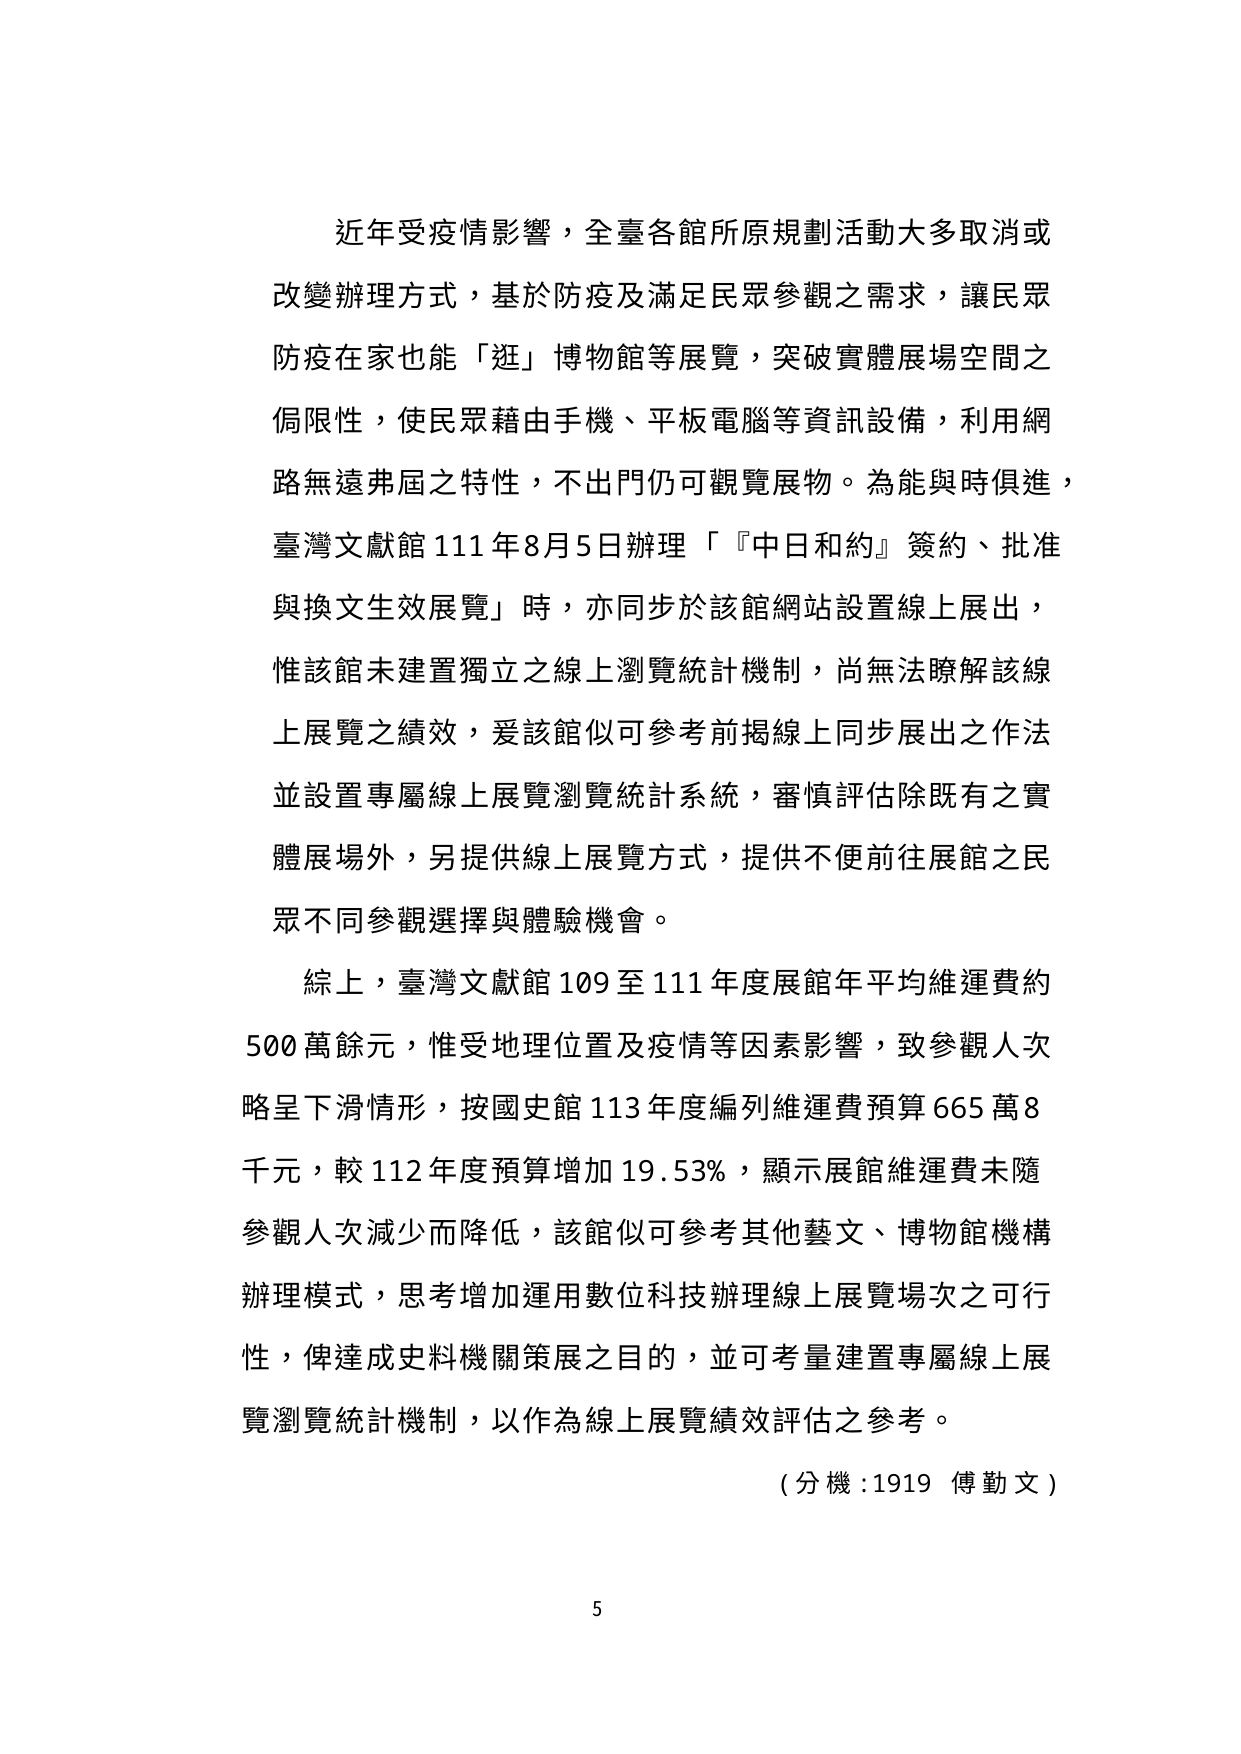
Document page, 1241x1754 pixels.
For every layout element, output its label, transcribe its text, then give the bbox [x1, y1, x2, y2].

text (分機:1919 傅勤文) [236, 1439, 1063, 1502]
text 綜上，臺灣文獻館109至111年度展館年平均維運費約500萬餘元，惟受地理位置及疫情等因素影響，致參觀人次略呈下滑情形，按國史館113年度編列維運費預算665萬8千元，較112年度預算增加19.53%，顯示展館維運費未隨參觀人次減少而降低，該館似可參考其他藝文、博物館機構辦理模式，思考增加運用數位科技辦理線上展覽場次之可行性，俾達成史料機關策展之目的，並可考量建置專屬線上展覽瀏覽統計機制，以作為線上展覽績效評估之參考。 [236, 939, 1063, 1439]
text 近年受疫情影響，全臺各館所原規劃活動大多取消或改變辦理方式，基於防疫及滿足民眾參觀之需求，讓民眾防疫在家也能「逛」博物館等展覽，突破實體展場空間之侷限性，使民眾藉由手機、平板電腦等資訊設備，利用網路無遠弗屆之特性，不出門仍可觀覽展物。為能與時俱進，臺灣文獻館111年8月5日辦理「『中日和約』簽約、批准與換文生效展覽」時，亦同步於該館網站設置線上展出，惟該館未建置獨立之線上瀏覽統計機制，尚無法瞭解該線上展覽之績效，爰該館似可參考前揭線上同步展出之作法並設置專屬線上展覽瀏覽統計系統，審慎評估除既有之實體展場外，另提供線上展覽方式，提供不便前往展館之民眾不同參觀選擇與體驗機會。 [266, 189, 1063, 939]
